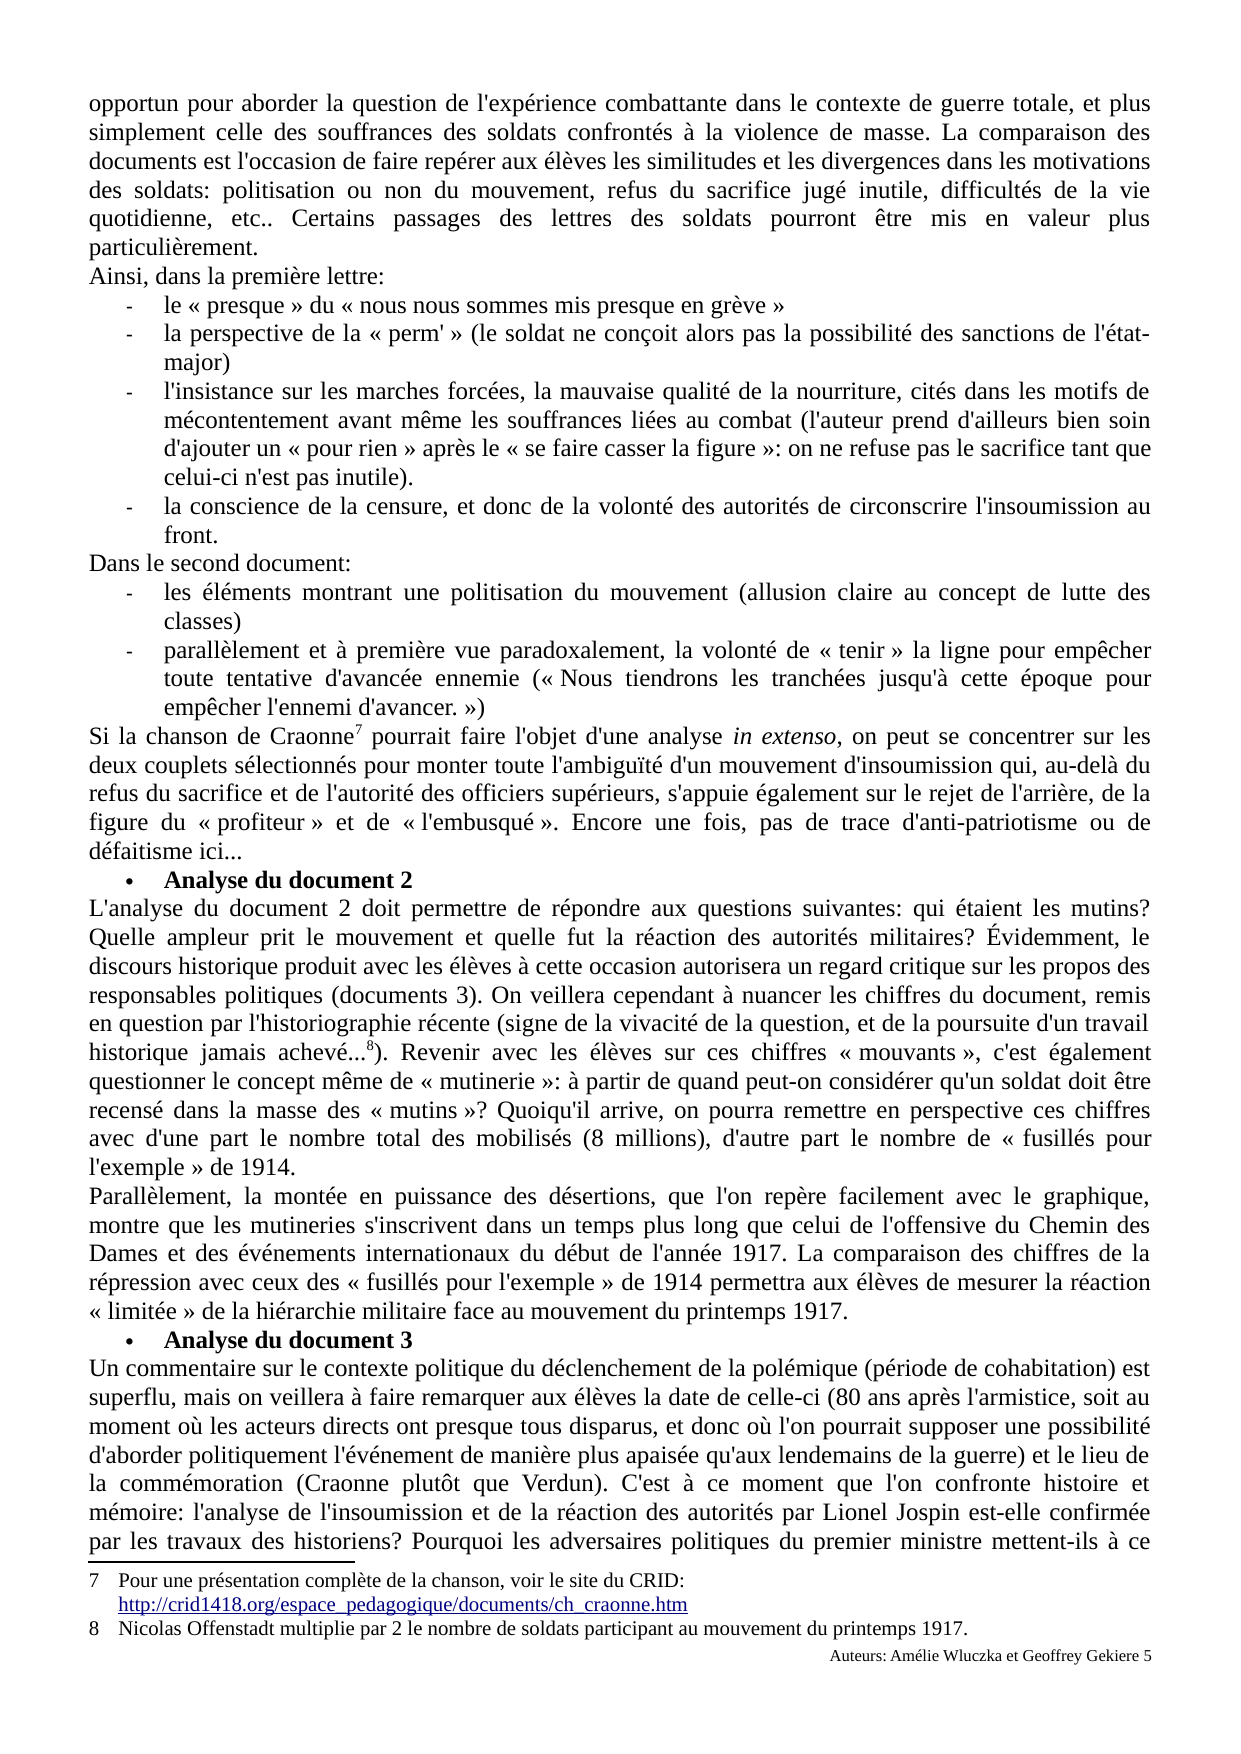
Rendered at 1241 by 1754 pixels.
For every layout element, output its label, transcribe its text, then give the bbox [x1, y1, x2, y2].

list parallèlement et à première vue paradoxalement, la volonté de « tenir » la ligne pour empêcher toute tentative d'avancée ennemie (« Nous tiendrons les tranchées jusqu'à cette époque pour empêcher l'ennemi d'avancer. ») [126, 635, 1152, 721]
text Parallèlement, la montée en puissance des désertions, que l'on repère facilement avec le graphique, montre que les mutineries s'inscrivent dans un temps plus long que celui de l'offensive du Chemin des Dames et des événements internationaux du début de l'année 1917. La comparaison des chiffres de la répression avec ceux des « fusillés pour l'exemple » de 1914 permettra aux élèves de mesurer la réaction « limitée » de la hiérarchie militaire face au mouvement du printemps 1917. [88, 1181, 1152, 1325]
text Nicolas Offenstadt multiplie par 2 le nombre de soldats participant au mouvement du printemps 1917. [88, 1616, 1152, 1640]
list le « presque » du « nous nous sommes mis presque en grève » [126, 290, 1152, 318]
list l'insistance sur les marches forcées, la mauvaise qualité de la nourriture, cités dans les motifs de mécontentement avant même les souffrances liées au combat (l'auteur prend d'ailleurs bien soin d'ajouter un « pour rien » après le « se faire casser la figure »: on ne refuse pas le sacrifice tant que celui-ci n'est pas inutile). [126, 376, 1152, 491]
text Un commentaire sur le contexte politique du déclenchement de la polémique (période de cohabitation) est superflu, mais on veillera à faire remarquer aux élèves la date de celle-ci (80 ans après l'armistice, soit au moment où les acteurs directs ont presque tous disparus, et donc où l'on pourrait supposer une possibilité d'aborder politiquement l'événement de manière plus apaisée qu'aux lendemains de la guerre) et le lieu de la commémoration (Craonne plutôt que Verdun). C'est à ce moment que l'on confronte histoire et mémoire: l'analyse de l'insoumission et de la réaction des autorités par Lionel Jospin est-elle confirmée par les travaux des historiens? Pourquoi les adversaires politiques du premier ministre mettent-ils à ce [88, 1353, 1152, 1555]
list la conscience de la censure, et donc de la volonté des autorités de circonscrire l'insoumission au front. [126, 491, 1152, 548]
list Analyse du document 3 [126, 1325, 1152, 1353]
subtitle Dans le second document: [88, 548, 1152, 577]
text Si la chanson de Craonne pourrait faire l'objet d'une analyse in extenso, on peut se concentrer sur les deux couplets sélectionnés pour monter toute l'ambiguïté d'un mouvement d'insoumission qui, au-delà du refus du sacrifice et de l'autorité des officiers supérieurs, s'appuie également sur le rejet de l'arrière, de la figure du « profiteur » et de « l'embusqué ». Encore une fois, pas de trace d'anti-patriotisme ou de défaitisme ici... [88, 721, 1152, 865]
list la perspective de la « perm' » (le soldat ne conçoit alors pas la possibilité des sanctions de l'état-major) [126, 318, 1152, 376]
text Ainsi, dans la première lettre: [88, 261, 1152, 290]
text Pour une présentation complète de la chanson, voir le site du CRID: http://crid1418.org/espace_pedagogique/documents/ch_craonne.htm [88, 1568, 1152, 1616]
text L'analyse du document 2 doit permettre de répondre aux questions suivantes: qui étaient les mutins? Quelle ampleur prit le mouvement et quelle fut la réaction des autorités militaires? Évidemment, le discours historique produit avec les élèves à cette occasion autorisera un regard critique sur les propos des responsables politiques (documents 3). On veillera cependant à nuancer les chiffres du document, remis en question par l'historiographie récente (signe de la vivacité de la question, et de la poursuite d'un travail historique jamais achevé...). Revenir avec les élèves sur ces chiffres « mouvants », c'est également questionner le concept même de « mutinerie »: à partir de quand peut-on considérer qu'un soldat doit être recensé dans la masse des « mutins »? Quoiqu'il arrive, on pourra remettre en perspective ces chiffres avec d'une part le nombre total des mobilisés (8 millions), d'autre part le nombre de « fusillés pour l'exemple » de 1914. [88, 893, 1152, 1181]
text opportun pour aborder la question de l'expérience combattante dans le contexte de guerre totale, et plus simplement celle des souffrances des soldats confrontés à la violence de masse. La comparaison des documents est l'occasion de faire repérer aux élèves les similitudes et les divergences dans les motivations des soldats: politisation ou non du mouvement, refus du sacrifice jugé inutile, difficultés de la vie quotidienne, etc.. Certains passages des lettres des soldats pourront être mis en valeur plus particulièrement. [88, 88, 1152, 261]
list Analyse du document 2 [126, 865, 1152, 893]
list les éléments montrant une politisation du mouvement (allusion claire au concept de lutte des classes) [126, 577, 1152, 635]
